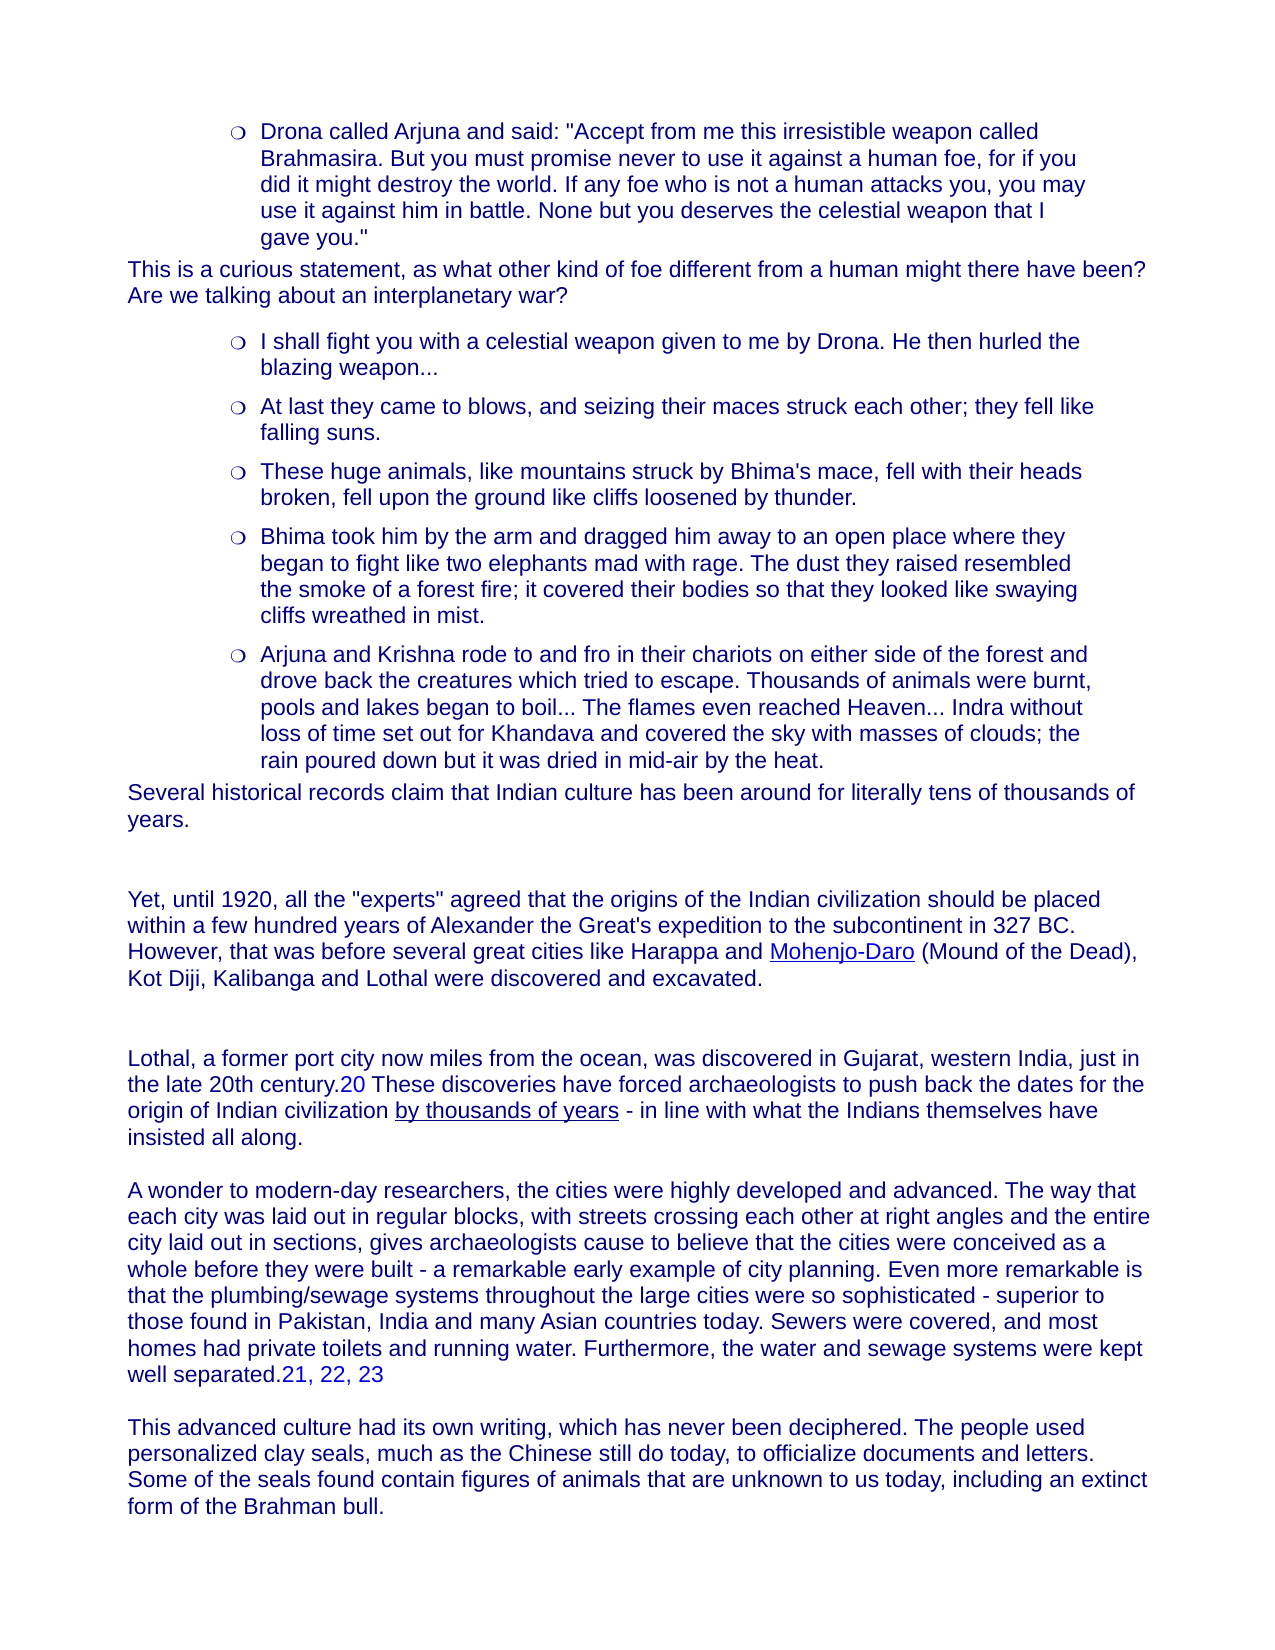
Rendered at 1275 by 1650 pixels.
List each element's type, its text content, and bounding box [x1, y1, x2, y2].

list Drona called Arjuna and said: "Accept from me this irresistible weapon called Brahmasira. But you must promise never to use it against a human foe, for if you did it might destroy the world. If any foe who is not a human attacks you, you may use it against him in battle. None but you deserves the celestial weapon that I gave you." [231, 118, 1095, 250]
text Several historical records claim that Indian culture has been around for literally tens of thousands of years. [127, 779, 1154, 832]
list At last they came to blows, and seizing their maces struck each other; they fell like falling suns. [231, 393, 1095, 446]
list Arjuna and Krishna rode to and fro in their chariots on either side of the forest and drove back the creatures which tried to escape. Thousands of animals were burnt, pools and lakes began to boil... The flames even reached Heaven... Indra without loss of time set out for Khandava and covered the sky with masses of clouds; the rain poured down but it was dried in mid-air by the heat. [231, 641, 1095, 773]
list Bhima took him by the arm and dragged him away to an open place where they began to fight like two elephants mad with rage. The dust they raised resembled the smoke of a forest fire; it covered their bodies so that they looked like swaying cliffs wreathed in mist. [231, 523, 1095, 629]
text Lothal, a former port city now miles from the ocean, was discovered in Gujarat, western India, just in the late 20th century.20 These discoveries have forced archaeologists to push back the dates for the origin of Indian civilization by thousands of years - in line with what the Indians themselves have insisted all along. A wonder to modern-day researchers, the cities were highly developed and advanced. The way that each city was laid out in regular blocks, with streets crossing each other at right angles and the entire city laid out in sections, gives archaeologists cause to believe that the cities were conceived as a whole before they were built - a remarkable early example of city planning. Even more remarkable is that the plumbing/sewage systems throughout the large cities were so sophisticated - superior to those found in Pakistan, India and many Asian countries today. Sewers were covered, and most homes had private toilets and running water. Furthermore, the water and sewage systems were kept well separated.21, 22, 23 This advanced culture had its own writing, which has never been deciphered. The people used personalized clay seals, much as the Chinese still do today, to officialize documents and letters. Some of the seals found contain figures of animals that are unknown to us today, including an extinct form of the Brahman bull. [127, 1045, 1154, 1519]
list I shall fight you with a celestial weapon given to me by Drona. He then hurled the blazing weapon... [231, 328, 1095, 380]
text Yet, until 1920, all the "experts" agreed that the origins of the Indian civilization should be placed within a few hundred years of Alexander the Great's expedition to the subcontinent in 327 BC. However, that was before several great cities like Harappa and Mohenjo-Daro (Mound of the Dead), Kot Diji, Kalibanga and Lothal were discovered and excavated. [127, 886, 1154, 991]
text This is a curious statement, as what other kind of foe different from a human might there have been? Are we talking about an interplanetary war? [127, 256, 1154, 309]
list These huge animals, like mountains struck by Bhima's mace, fell with their heads broken, fell upon the ground like cliffs loosened by thunder. [231, 458, 1095, 511]
